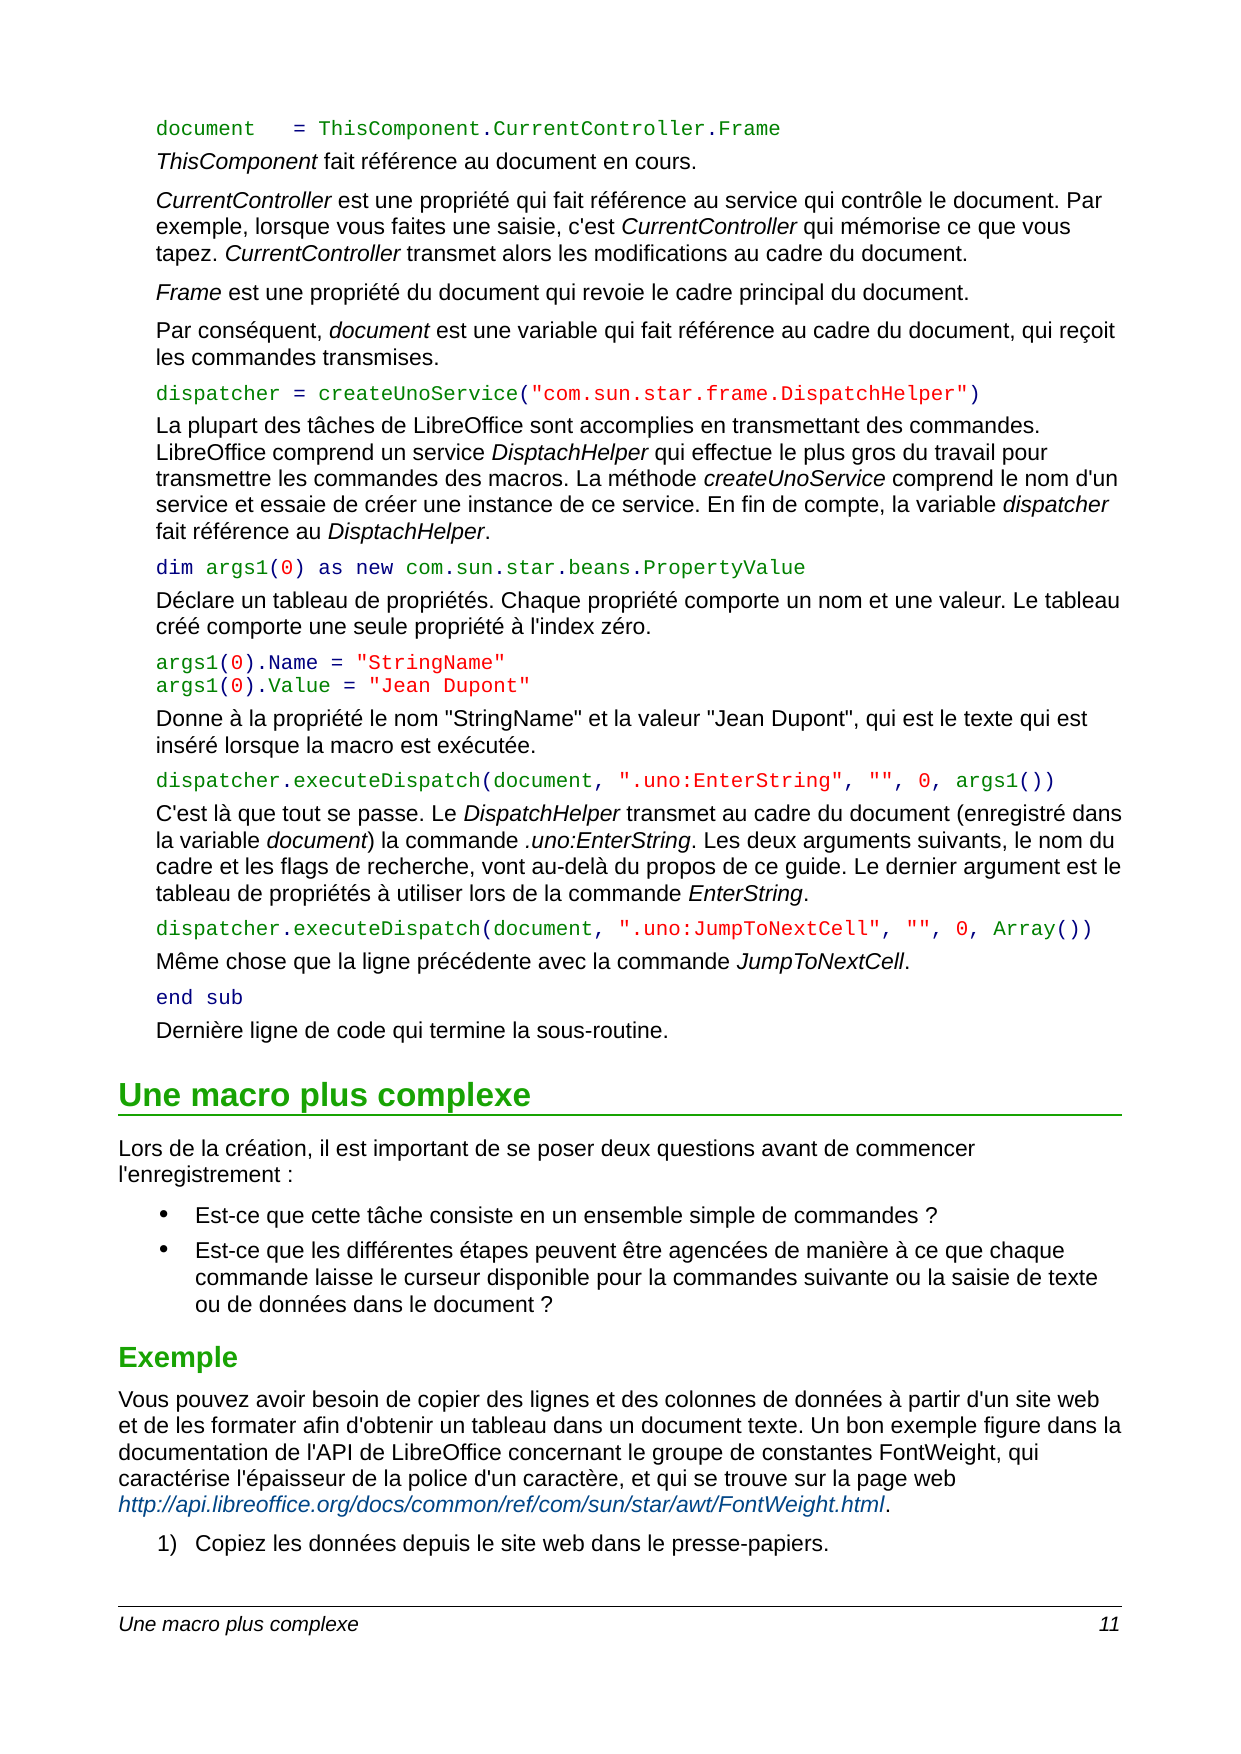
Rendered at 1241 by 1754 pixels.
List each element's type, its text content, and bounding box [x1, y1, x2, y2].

text Frame est une propriété du document qui revoie le cadre principal du document. [156, 278, 1122, 305]
text Lors de la création, il est important de se poser deux questions avant de commencer l'enregistrement : [118, 1134, 1122, 1187]
text CurrentController est une propriété qui fait référence au service qui contrôle le document. Par exemple, lorsque vous faites une saisie, c'est CurrentController qui mémorise ce que vous tapez. CurrentController transmet alors les modifications au cadre du document. [156, 187, 1122, 266]
list Copiez les données depuis le site web dans le presse-papiers. [177, 1530, 1122, 1557]
text Déclare un tableau de propriétés. Chaque propriété comporte un nom et une valeur. Le tableau créé comporte une seule propriété à l'index zéro. [156, 587, 1122, 639]
text dispatcher = createUnoService("com.sun.star.frame.DispatchHelper") [156, 382, 1122, 406]
text end sub [156, 987, 1122, 1011]
text ThisComponent fait référence au document en cours. [156, 148, 1122, 174]
subtitle Une macro plus complexe [118, 1075, 1122, 1114]
text document = ThisComponent.CurrentController.Frame [156, 118, 1122, 142]
list Est-ce que les différentes étapes peuvent être agencées de manière à ce que chaque commande laisse le curseur disponible pour la commandes suivante ou la saisie de texte ou de données dans le document ? [156, 1235, 1122, 1317]
text dispatcher.executeDispatch(document, ".uno:EnterString", "", 0, args1()) [156, 771, 1122, 794]
text C'est là que tout se passe. Le DispatchHelper transmet au cadre du document (enregistré dans la variable document) la commande .uno:EnterString. Les deux arguments suivants, le nom du cadre et les flags de recherche, vont au-delà du propos de ce guide. Le dernier argument est le tableau de propriétés à utiliser lors de la commande EnterString. [156, 800, 1122, 906]
subtitle Exemple [118, 1340, 1122, 1374]
text Vous pouvez avoir besoin de copier des lignes et des colonnes de données à partir d'un site web et de les formater afin d'obtenir un tableau dans un document texte. Un bon exemple figure dans la documentation de l'API de LibreOffice concernant le groupe de constantes FontWeight, qui caractérise l'épaisseur de la police d'un caractère, et qui se trouve sur la page web http://api.libreoffice.org/docs/common/ref/com/sun/star/awt/FontWeight.html. [118, 1386, 1122, 1518]
text args1(0).Value = "Jean Dupont" [156, 675, 1122, 699]
text La plupart des tâches de LibreOffice sont accomplies en transmettant des commandes. LibreOffice comprend un service DisptachHelper qui effectue le plus gros du travail pour transmettre les commandes des macros. La méthode createUnoService comprend le nom d'un service et essaie de créer une instance de ce service. En fin de compte, la variable dispatcher fait référence au DisptachHelper. [156, 412, 1122, 544]
text dim args1(0) as new com.sun.star.beans.PropertyValue [156, 557, 1122, 580]
list Est-ce que cette tâche consiste en un ensemble simple de commandes ? [156, 1200, 1122, 1229]
text Dernière ligne de code qui termine la sous-routine. [156, 1017, 1122, 1043]
text Donne à la propriété le nom "StringName" et la valeur "Jean Dupont", qui est le texte qui est inséré lorsque la macro est exécutée. [156, 705, 1122, 758]
text Par conséquent, document est une variable qui fait référence au cadre du document, qui reçoit les commandes transmises. [156, 317, 1122, 370]
text args1(0).Name = "StringName" [156, 652, 1122, 675]
text dispatcher.executeDispatch(document, ".uno:JumpToNextCell", "", 0, Array()) [156, 918, 1122, 942]
text Même chose que la ligne précédente avec la commande JumpToNextCell. [156, 948, 1122, 974]
